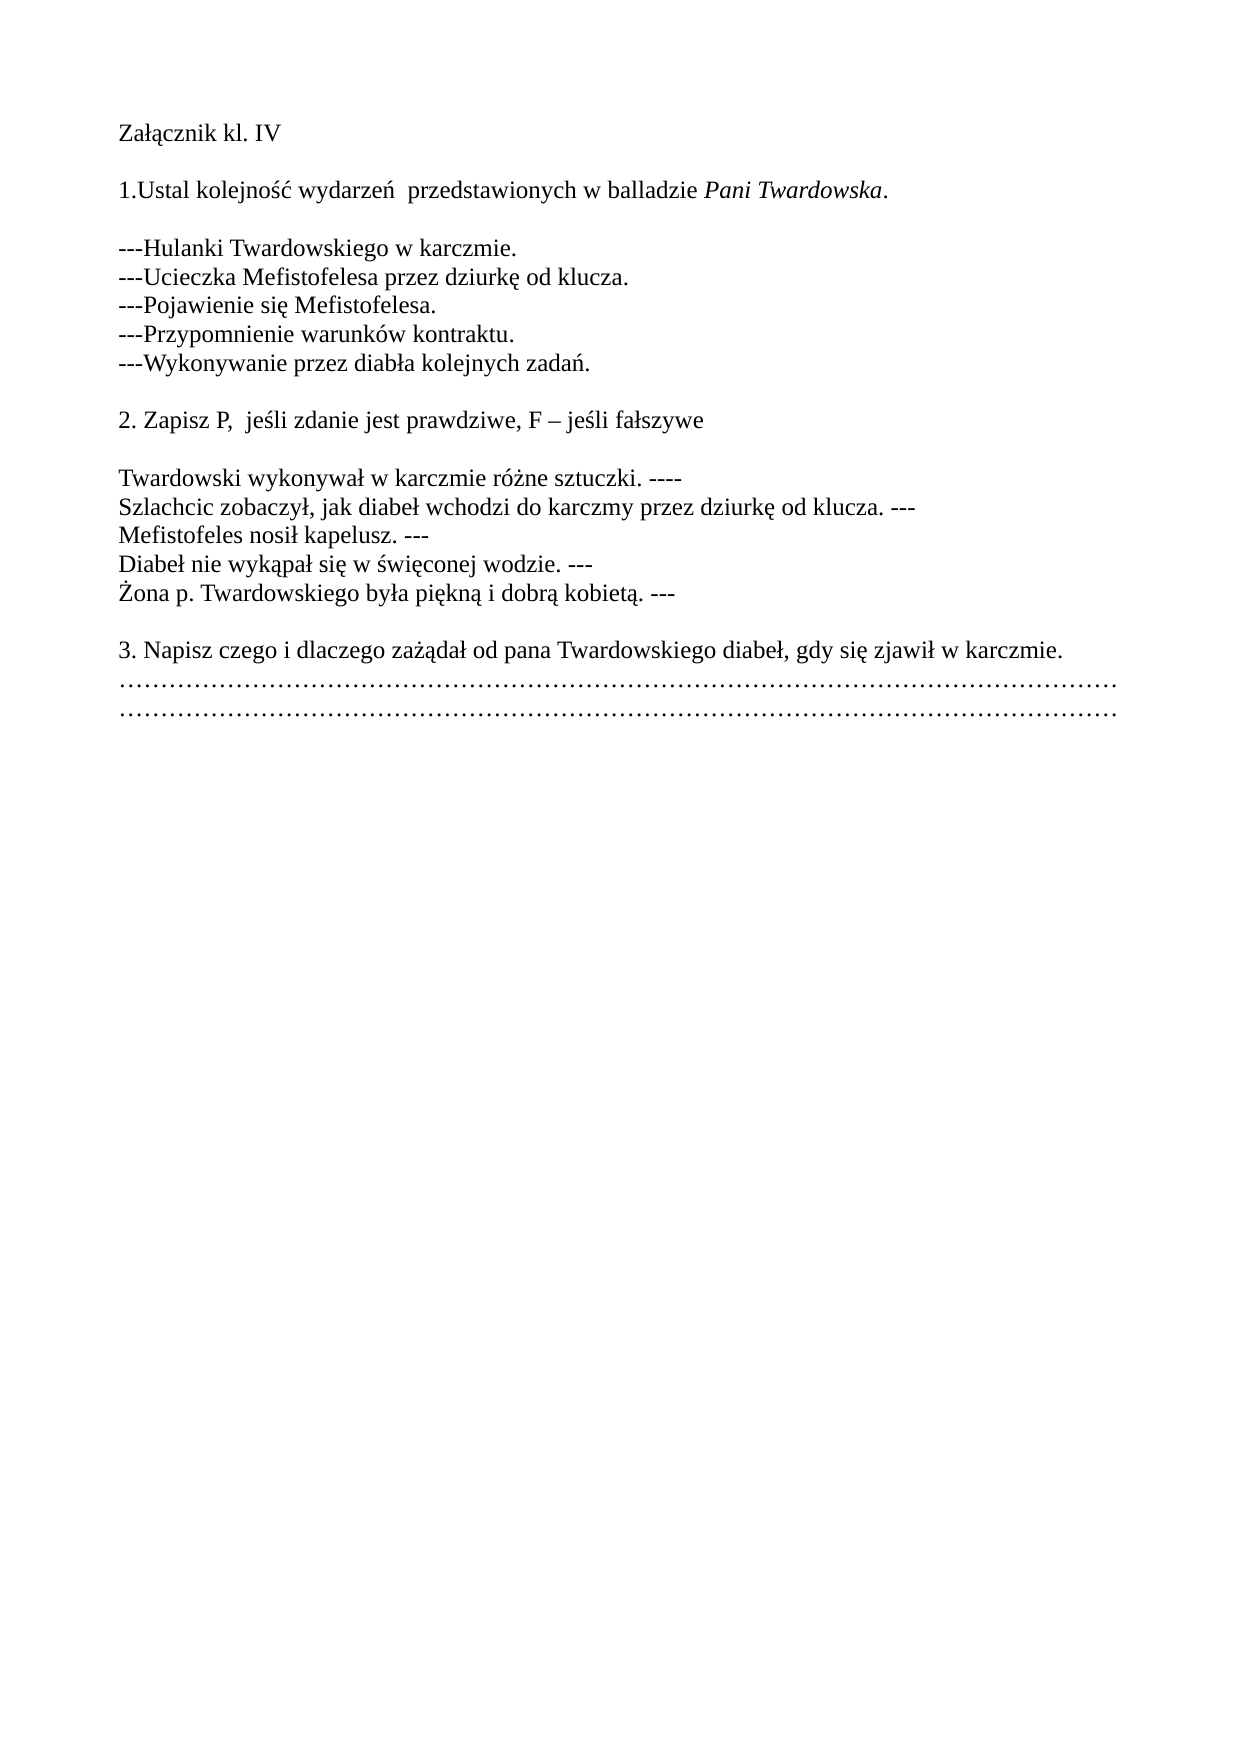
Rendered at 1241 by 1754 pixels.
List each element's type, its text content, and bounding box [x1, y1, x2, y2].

text ---Pojawienie się Mefistofelesa. [118, 291, 1122, 319]
text Diabeł nie wykąpał się w święconej wodzie. --- [118, 549, 1122, 578]
text 3. Napisz czego i dlaczego zażądał od pana Twardowskiego diabeł, gdy się zjawił w karczmie. [118, 636, 1122, 664]
text ---Ucieczka Mefistofelesa przez dziurkę od klucza. [118, 262, 1122, 291]
text ---Wykonywanie przez diabła kolejnych zadań. [118, 348, 1122, 377]
text Szlachcic zobaczył, jak diabeł wchodzi do karczmy przez dziurkę od klucza. --- [118, 492, 1122, 521]
text 1.Ustal kolejność wydarzeń przedstawionych w balladzie Pani Twardowska. [118, 176, 1122, 204]
text 2. Zapisz P, jeśli zdanie jest prawdziwe, F – jeśli fałszywe [118, 406, 1122, 434]
text Mefistofeles nosił kapelusz. --- [118, 521, 1122, 549]
text ………………………………………………………………………………………………………… [118, 664, 1122, 693]
text ………………………………………………………………………………………………………… [118, 693, 1122, 722]
text Twardowski wykonywał w karczmie różne sztuczki. ---- [118, 463, 1122, 492]
text ---Przypomnienie warunków kontraktu. [118, 319, 1122, 348]
text ---Hulanki Twardowskiego w karczmie. [118, 233, 1122, 262]
text Załącznik kl. IV [118, 118, 1122, 147]
text Żona p. Twardowskiego była piękną i dobrą kobietą. --- [118, 578, 1122, 607]
